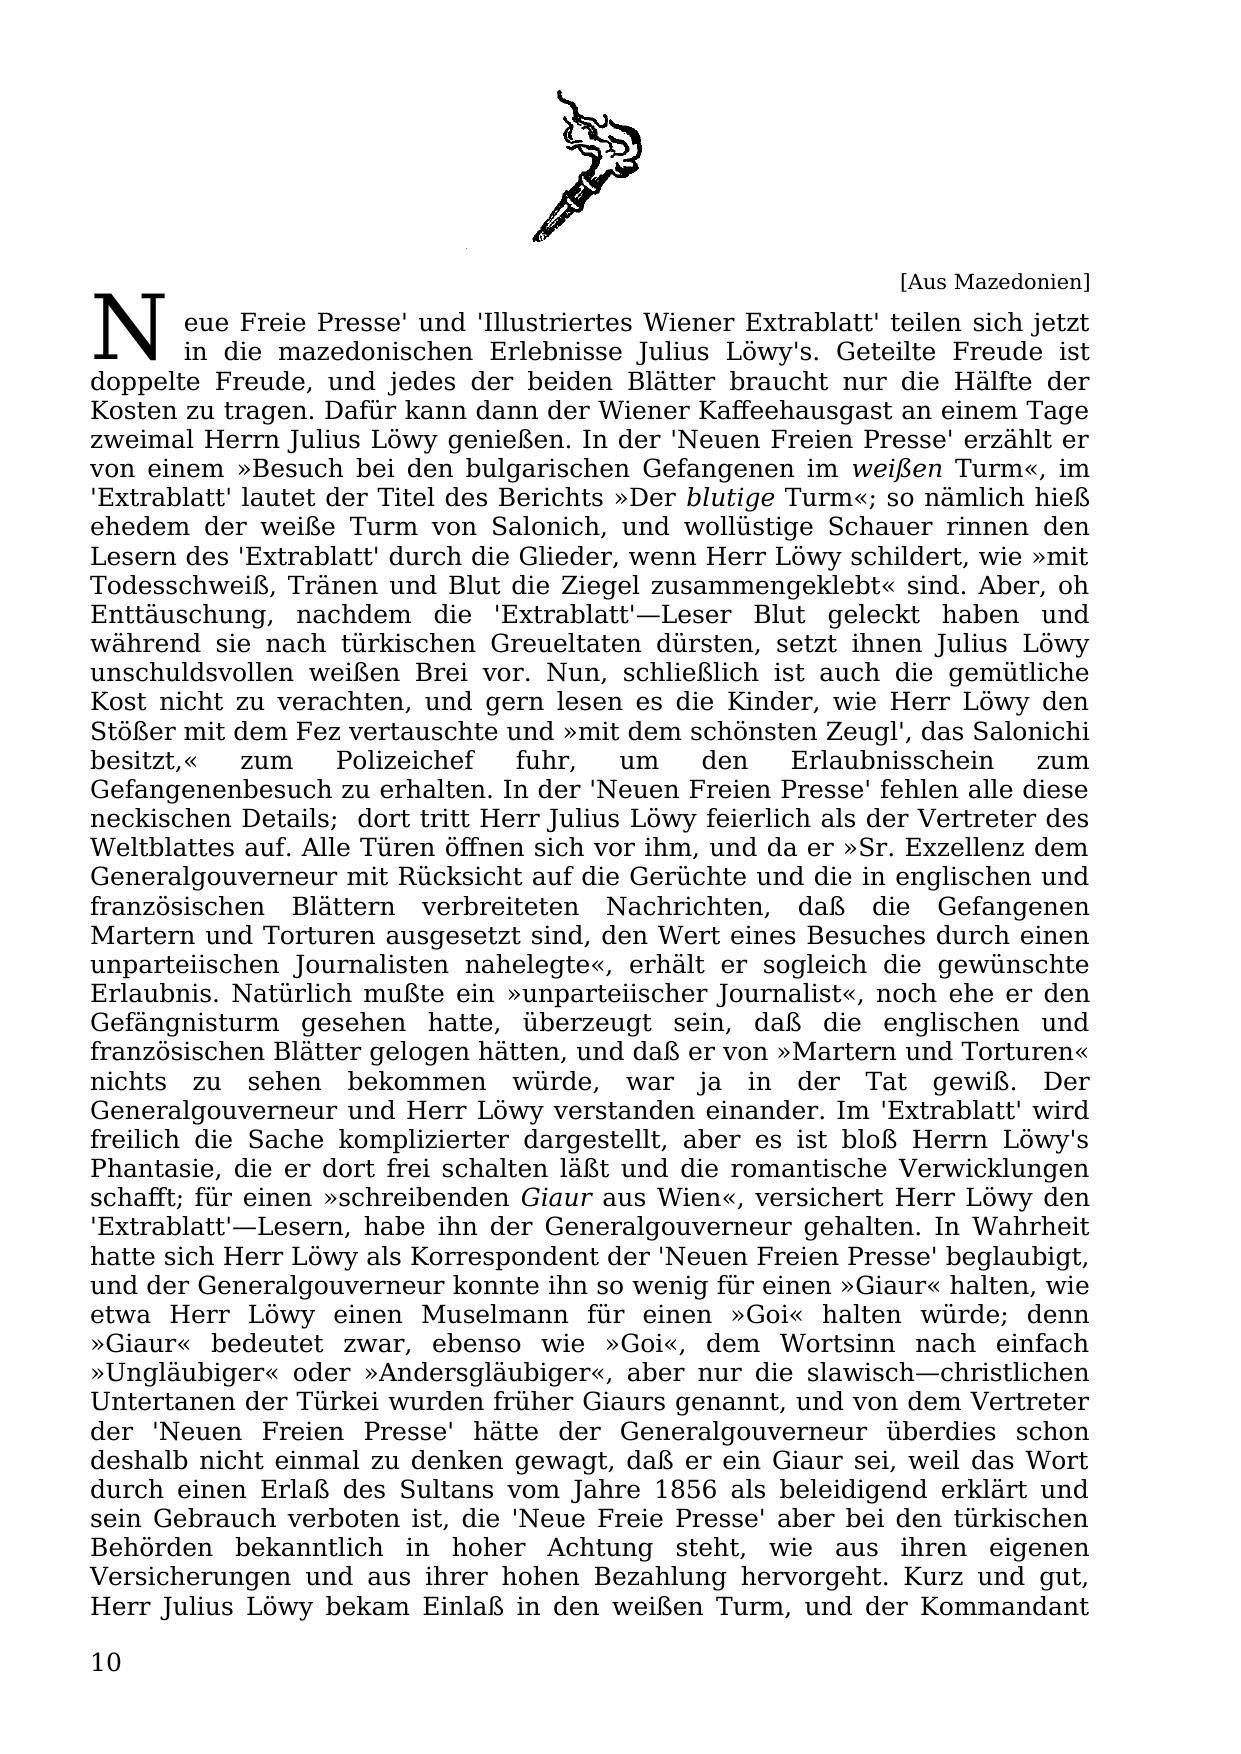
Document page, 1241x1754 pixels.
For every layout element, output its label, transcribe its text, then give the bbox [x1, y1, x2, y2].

text [Aus Mazedonien] [90, 75, 1091, 294]
text Neue Freie Presse' und 'Illustriertes Wiener Extrablatt' teilen sich jetzt in die mazedonischen Erlebnisse Julius Löwy's. Geteilte Freude ist doppelte Freude, und jedes der beiden Blätter braucht nur die Hälfte der Kosten zu tragen. Dafür kann dann der Wiener Kaffeehausgast an einem Tage zweimal Herrn Julius Löwy genießen. In der 'Neuen Freien Presse' erzählt er von einem »Besuch bei den bulgarischen Gefangenen im weißen Turm«, im 'Extrablatt' lautet der Titel des Berichts »Der blutige Turm«; so nämlich hieß ehedem der weiße Turm von Salonich, und wollüstige Schauer rinnen den Lesern des 'Extrablatt' durch die Glieder, wenn Herr Löwy schildert, wie »mit Todesschweiß, Tränen und Blut die Ziegel zusammengeklebt« sind. Aber, oh Enttäuschung, nachdem die 'Extrablatt'—Leser Blut geleckt haben und während sie nach türkischen Greueltaten dürsten, setzt ihnen Julius Löwy unschuldsvollen weißen Brei vor. Nun, schließlich ist auch die gemütliche Kost nicht zu verachten, und gern lesen es die Kinder, wie Herr Löwy den Stößer mit dem Fez vertauschte und »mit dem schönsten Zeugl', das Salonichi besitzt,« zum Polizeichef fuhr, um den Erlaubnisschein zum Gefangenenbesuch zu erhalten. In der 'Neuen Freien Presse' fehlen alle diese neckischen Details; dort tritt Herr Julius Löwy feierlich als der Vertreter des Weltblattes auf. Alle Türen öffnen sich vor ihm, und da er »Sr. Exzellenz dem Generalgouverneur mit Rücksicht auf die Gerüchte und die in englischen und französischen Blättern verbreiteten Nachrichten, daß die Gefangenen Martern und Torturen ausgesetzt sind, den Wert eines Besuches durch einen unparteiischen Journalisten nahelegte«, erhält er sogleich die gewünschte Erlaubnis. Natürlich mußte ein »unparteiischer Journalist«, noch ehe er den Gefängnisturm gesehen hatte, überzeugt sein, daß die englischen und französischen Blätter gelogen hätten, und daß er von »Martern und Torturen« nichts zu sehen bekommen würde, war ja in der Tat gewiß. Der Generalgouverneur und Herr Löwy verstanden einander. Im 'Extrablatt' wird freilich die Sache komplizierter dargestellt, aber es ist bloß Herrn Löwy's Phantasie, die er dort frei schalten läßt und die romantische Verwicklungen schafft; für einen »schreibenden Giaur aus Wien«, versichert Herr Löwy den 'Extrablatt'—Lesern, habe ihn der Generalgouverneur gehalten. In Wahrheit hatte sich Herr Löwy als Korrespondent der 'Neuen Freien Presse' beglaubigt, und der Generalgouverneur konnte ihn so wenig für einen »Giaur« halten, wie etwa Herr Löwy einen Muselmann für einen »Goi« halten würde; denn »Giaur« bedeutet zwar, ebenso wie »Goi«, dem Wortsinn nach einfach »Ungläubiger« oder »Andersgläubiger«, aber nur die slawisch—christlichen Untertanen der Türkei wurden früher Giaurs genannt, und von dem Vertreter der 'Neuen Freien Presse' hätte der Generalgouverneur überdies schon deshalb nicht einmal zu denken gewagt, daß er ein Giaur sei, weil das Wort durch einen Erlaß des Sultans vom Jahre 1856 als beleidigend erklärt und sein Gebrauch verboten ist, die 'Neue Freie Presse' aber bei den türkischen Behörden bekanntlich in hoher Achtung steht, wie aus ihren eigenen Versicherungen und aus ihrer hohen Bezahlung hervorgeht. Kurz und gut, Herr Julius Löwy bekam Einlaß in den weißen Turm, und der Kommandant [90, 294, 1091, 1621]
picture [193, 75, 988, 270]
